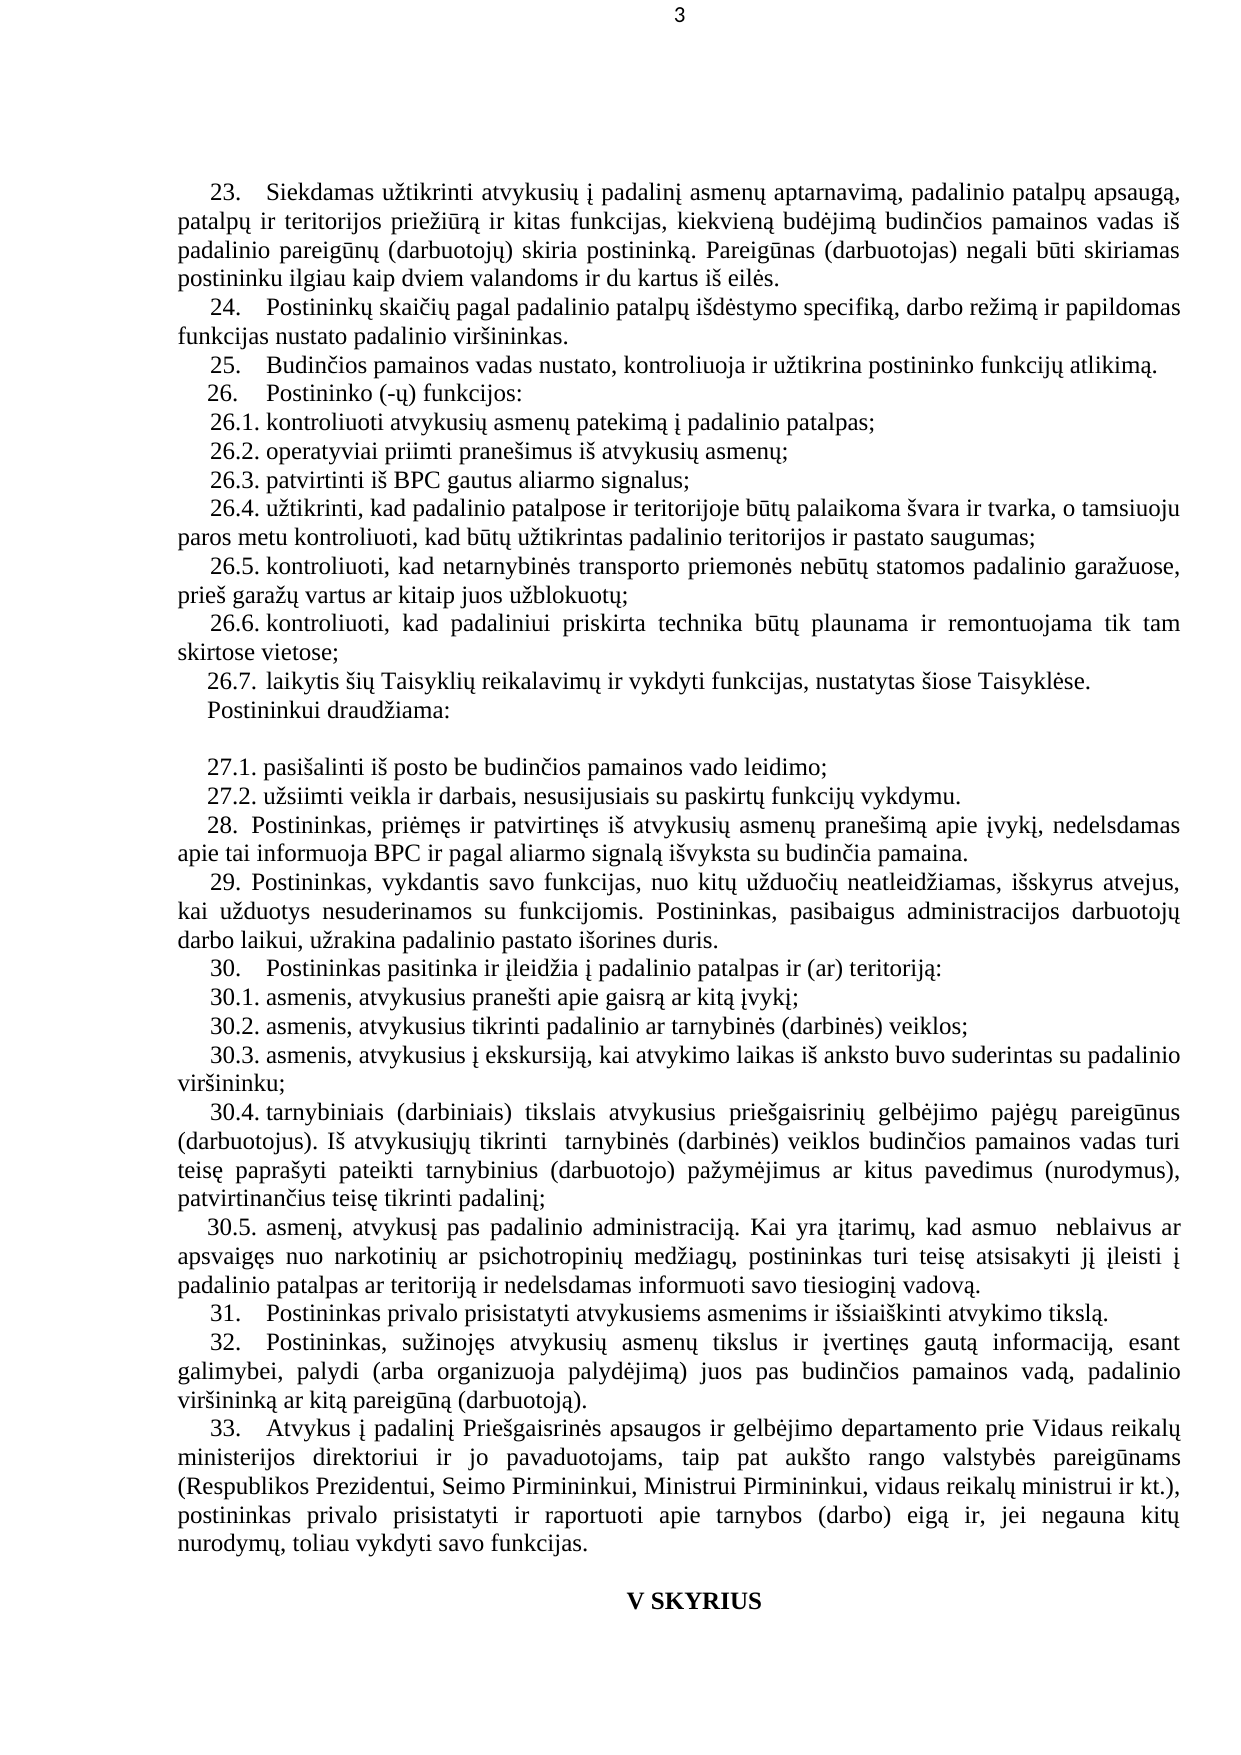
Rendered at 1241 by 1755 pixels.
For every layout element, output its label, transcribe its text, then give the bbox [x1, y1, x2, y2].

text 23. Siekdamas užtikrinti atvykusių į padalinį asmenų aptarnavimą, padalinio patalpų apsaugą, patalpų ir teritorijos priežiūrą ir kitas funkcijas, kiekvieną budėjimą budinčios pamainos vadas iš padalinio pareigūnų (darbuotojų) skiria postininką. Pareigūnas (darbuotojas) negali būti skiriamas postininku ilgiau kaip dviem valandoms ir du kartus iš eilės. [177, 177, 1181, 292]
text 26.1. kontroliuoti atvykusių asmenų patekimą į padalinio patalpas; [177, 407, 1181, 436]
text 26.7. laikytis šių Taisyklių reikalavimų ir vykdyti funkcijas, nustatytas šiose Taisyklėse. [177, 666, 1181, 695]
text 26. Postininko (-ų) funkcijos: [207, 378, 1181, 407]
text 26.6. kontroliuoti, kad padaliniui priskirta technika būtų plaunama ir remontuojama tik tam skirtose vietose; [177, 608, 1181, 666]
text 30. Postininkas pasitinka ir įleidžia į padalinio patalpas ir (ar) teritoriją: [177, 953, 1181, 982]
text 26.3. patvirtinti iš BPC gautus aliarmo signalus; [177, 465, 1181, 493]
text 30.5. asmenį, atvykusį pas padalinio administraciją. Kai yra įtarimų, kad asmuo neblaivus ar apsvaigęs nuo narkotinių ar psichotropinių medžiagų, postininkas turi teisę atsisakyti jį įleisti į padalinio patalpas ar teritoriją ir nedelsdamas informuoti savo tiesioginį vadovą. [177, 1212, 1181, 1298]
text 26.2. operatyviai priimti pranešimus iš atvykusių asmenų; [177, 436, 1181, 465]
text 31. Postininkas privalo prisistatyti atvykusiems asmenims ir išsiaiškinti atvykimo tikslą. [177, 1298, 1181, 1327]
text 30.2. asmenis, atvykusius tikrinti padalinio ar tarnybinės (darbinės) veiklos; [177, 1011, 1181, 1040]
text 24. Postininkų skaičių pagal padalinio patalpų išdėstymo specifiką, darbo režimą ir papildomas funkcijas nustato padalinio viršininkas. [177, 292, 1181, 350]
text 27. Postininkui draudžiama: [177, 695, 1181, 723]
text 26.4. užtikrinti, kad padalinio patalpose ir teritorijoje būtų palaikoma švara ir tvarka, o tamsiuoju paros metu kontroliuoti, kad būtų užtikrintas padalinio teritorijos ir pastato saugumas; [177, 493, 1181, 551]
text 30.3. asmenis, atvykusius į ekskursiją, kai atvykimo laikas iš anksto buvo suderintas su padalinio viršininku; [177, 1040, 1181, 1097]
text 28. Postininkas, priėmęs ir patvirtinęs iš atvykusių asmenų pranešimą apie įvykį, nedelsdamas apie tai informuoja BPC ir pagal aliarmo signalą išvyksta su budinčia pamaina. [177, 810, 1181, 867]
text 27.1. pasišalinti iš posto be budinčios pamainos vado leidimo; [207, 752, 1181, 781]
text 32. Postininkas, sužinojęs atvykusių asmenų tikslus ir įvertinęs gautą informaciją, esant galimybei, palydi (arba organizuoja palydėjimą) juos pas budinčios pamainos vadą, padalinio viršininką ar kitą pareigūną (darbuotoją). [177, 1327, 1181, 1413]
text 30.4. tarnybiniais (darbiniais) tikslais atvykusius priešgaisrinių gelbėjimo pajėgų pareigūnus (darbuotojus). Iš atvykusiųjų tikrinti tarnybinės (darbinės) veiklos budinčios pamainos vadas turi teisę paprašyti pateikti tarnybinius (darbuotojo) pažymėjimus ar kitus pavedimus (nurodymus), patvirtinančius teisę tikrinti padalinį; [177, 1097, 1181, 1212]
text 30.1. asmenis, atvykusius pranešti apie gaisrą ar kitą įvykį; [177, 982, 1181, 1011]
text 29. Postininkas, vykdantis savo funkcijas, nuo kitų užduočių neatleidžiamas, išskyrus atvejus, kai užduotys nesuderinamos su funkcijomis. Postininkas, pasibaigus administracijos darbuotojų darbo laikui, užrakina padalinio pastato išorines duris. [177, 867, 1181, 953]
text 26.5. kontroliuoti, kad netarnybinės transporto priemonės nebūtų statomos padalinio garažuose, prieš garažų vartus ar kitaip juos užblokuotų; [177, 551, 1181, 608]
text 27.2. užsiimti veikla ir darbais, nesusijusiais su paskirtų funkcijų vykdymu. [207, 781, 1181, 810]
text V SKYRIUS [207, 1586, 1181, 1615]
text 25. Budinčios pamainos vadas nustato, kontroliuoja ir užtikrina postininko funkcijų atlikimą. [177, 350, 1181, 378]
text 33. Atvykus į padalinį Priešgaisrinės apsaugos ir gelbėjimo departamento prie Vidaus reikalų ministerijos direktoriui ir jo pavaduotojams, taip pat aukšto rango valstybės pareigūnams (Respublikos Prezidentui, Seimo Pirmininkui, Ministrui Pirmininkui, vidaus reikalų ministrui ir kt.), postininkas privalo prisistatyti ir raportuoti apie tarnybos (darbo) eigą ir, jei negauna kitų nurodymų, toliau vykdyti savo funkcijas. [177, 1413, 1181, 1557]
